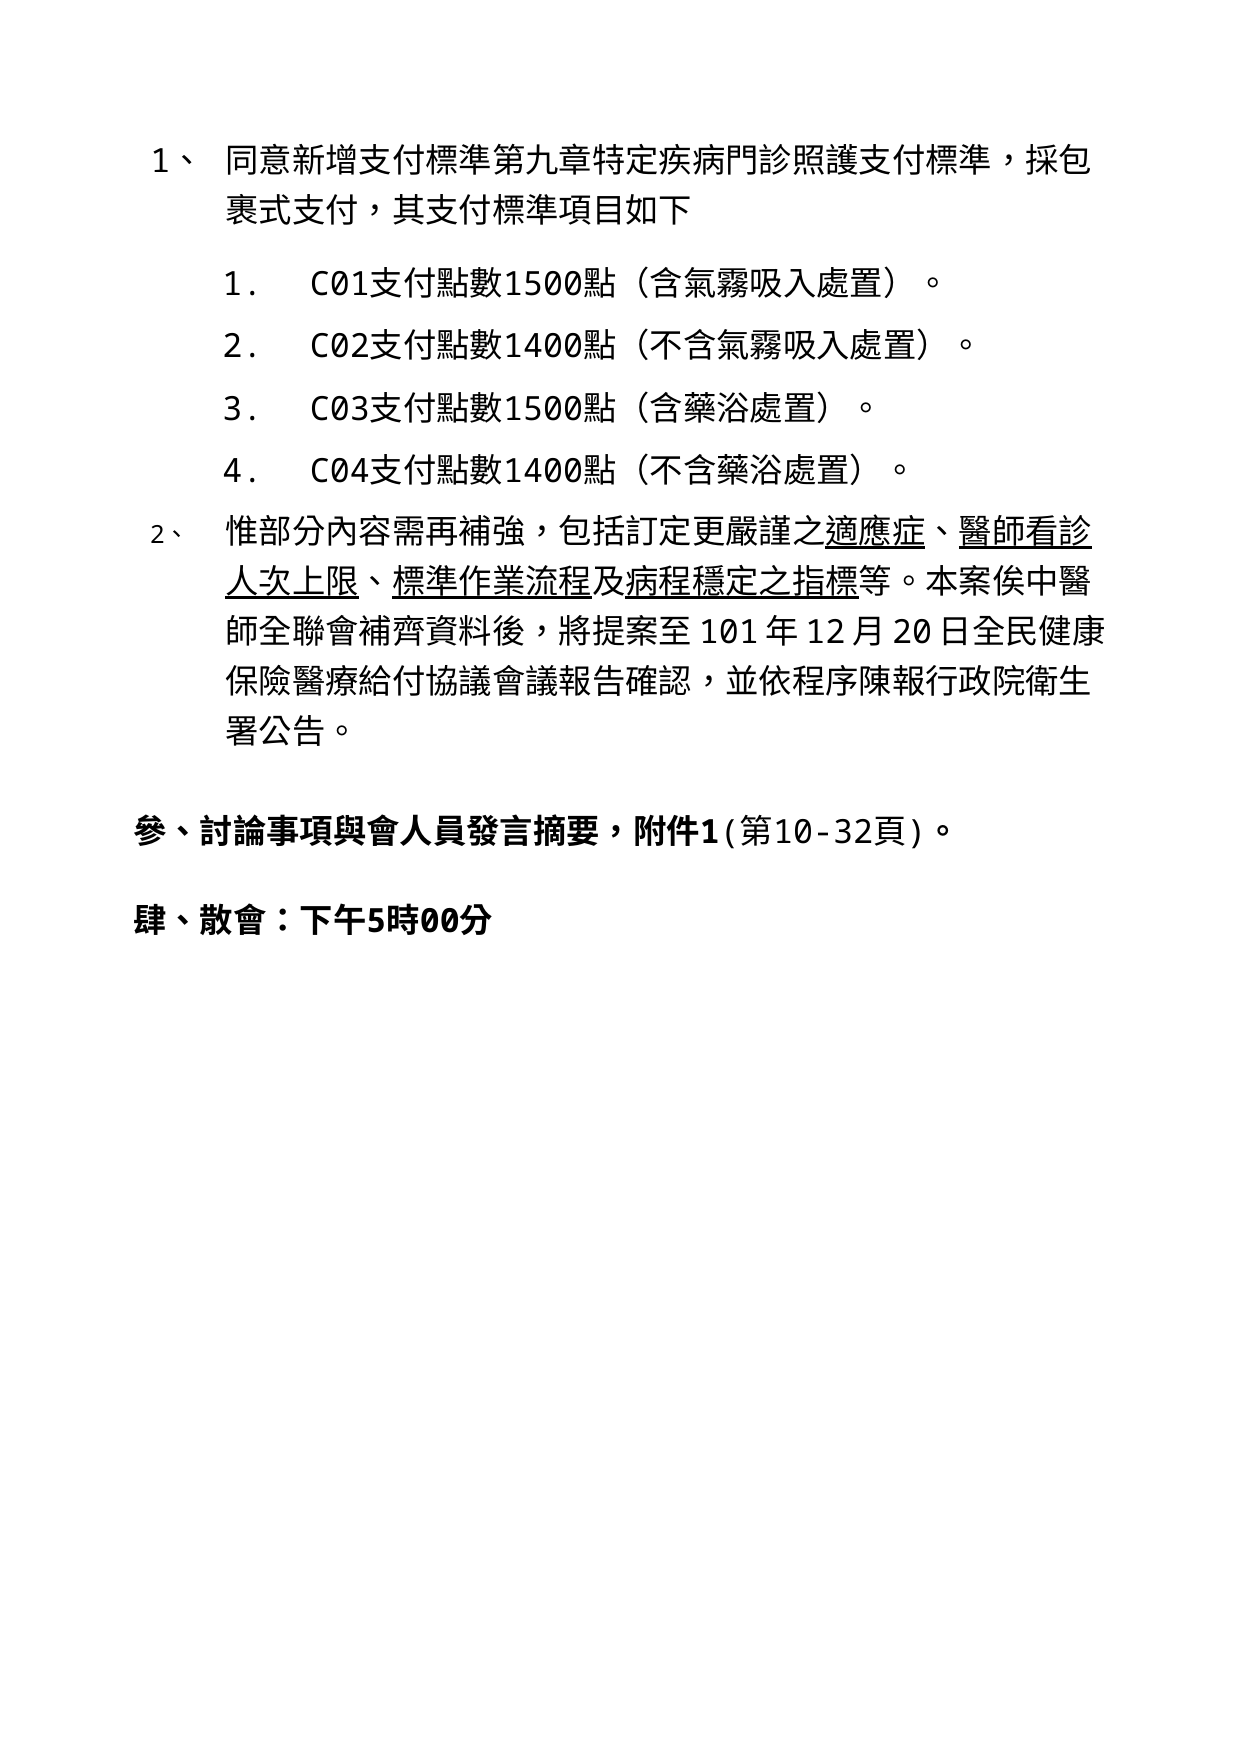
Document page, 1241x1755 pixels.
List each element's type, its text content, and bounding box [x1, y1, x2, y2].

list C03支付點數1500點（含藥浴處置）。 [222, 379, 1107, 431]
list C04支付點數1400點（不含藥浴處置）。 [222, 441, 1107, 493]
list 惟部分內容需再補強，包括訂定更嚴謹之適應症、醫師看診人次上限、標準作業流程及病程穩定之指標等。本案俟中醫師全聯會補齊資料後，將提案至101年12月20日全民健康保險醫療給付協議會議報告確認，並依程序陳報行政院衛生署公告。 [150, 504, 1107, 754]
text 參、討論事項與會人員發言摘要，附件1(第10-32頁)。 [133, 802, 1107, 854]
list 同意新增支付標準第九章特定疾病門診照護支付標準，採包裹式支付，其支付標準項目如下 [150, 133, 1107, 233]
list C02支付點數1400點（不含氣霧吸入處置）。 [222, 316, 1107, 368]
text 肆、散會：下午5時00分 [133, 891, 1107, 943]
list C01支付點數1500點（含氣霧吸入處置）。 [222, 254, 1107, 306]
